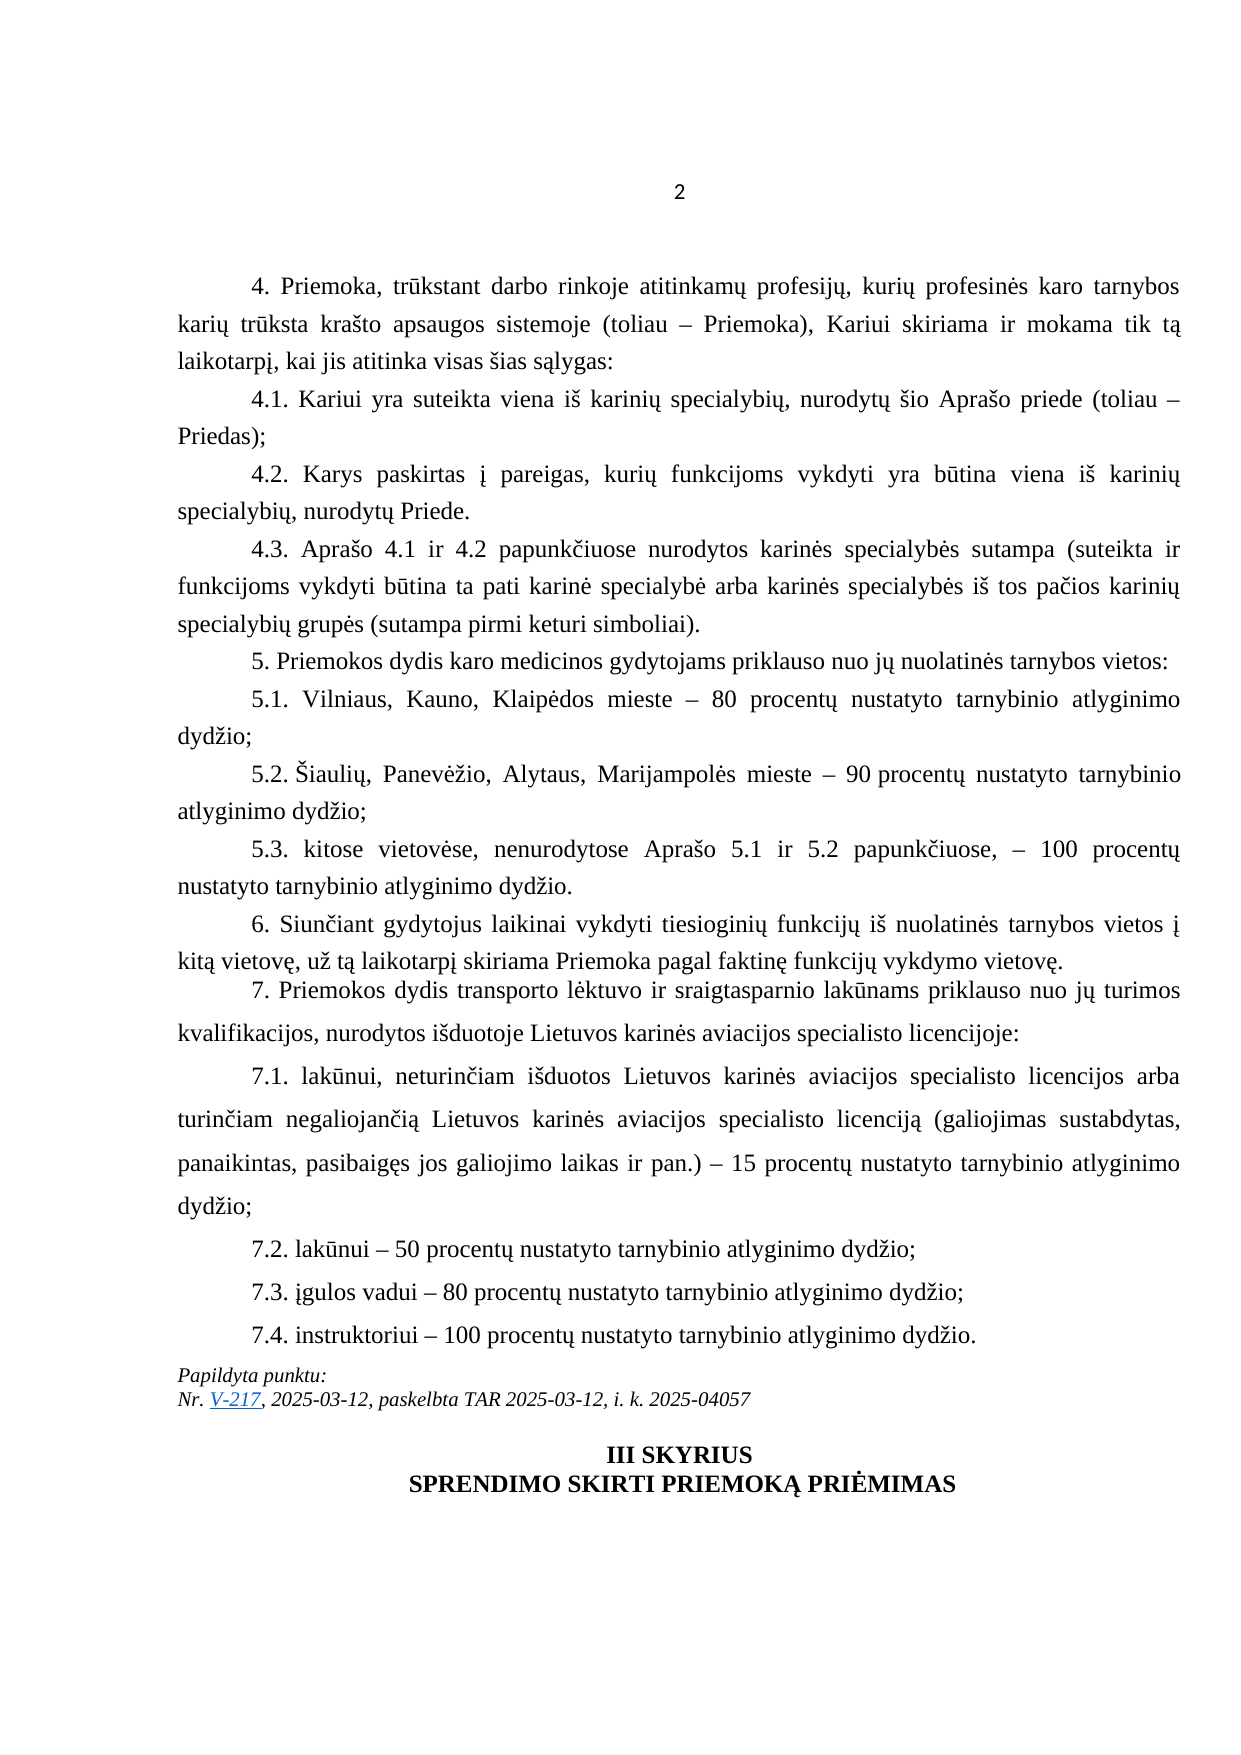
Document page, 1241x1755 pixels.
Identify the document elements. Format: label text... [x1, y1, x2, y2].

text 7.2. lakūnui – 50 procentų nustatyto tarnybinio atlyginimo dydžio; [177, 1234, 1181, 1263]
subtitle SPRENDIMO SKIRTI PRIemoką PRIĖMIMAS [177, 1469, 1181, 1498]
text 5.1. Vilniaus, Kauno, Klaipėdos mieste – 80 procentų nustatyto tarnybinio atlyginimo dydžio; [177, 675, 1181, 750]
text 4. Priemoka, trūkstant darbo rinkoje atitinkamų profesijų, kurių profesinės karo tarnybos karių trūksta krašto apsaugos sistemoje (toliau – Priemoka), Kariui skiriama ir mokama tik tą laikotarpį, kai jis atitinka visas šias sąlygas: [177, 263, 1181, 375]
text 7.3. įgulos vadui – 80 procentų nustatyto tarnybinio atlyginimo dydžio; [177, 1277, 1181, 1306]
text 7. Priemokos dydis transporto lėktuvo ir sraigtasparnio lakūnams priklauso nuo jų turimos kvalifikacijos, nurodytos išduotoje Lietuvos karinės aviacijos specialisto licencijoje: [177, 975, 1181, 1047]
text 6. Siunčiant gydytojus laikinai vykdyti tiesioginių funkcijų iš nuolatinės tarnybos vietos į kitą vietovę, už tą laikotarpį skiriama Priemoka pagal faktinę funkcijų vykdymo vietovę. [177, 900, 1181, 975]
text 5. Priemokos dydis karo medicinos gydytojams priklauso nuo jų nuolatinės tarnybos vietos: [177, 638, 1181, 675]
text 5.3. kitose vietovėse, nenurodytose Aprašo 5.1 ir 5.2 papunkčiuose, – 100 procentų nustatyto tarnybinio atlyginimo dydžio. [177, 825, 1181, 900]
text Nr. V-217, 2025-03-12, paskelbta TAR 2025-03-12, i. k. 2025-04057 [177, 1387, 1181, 1411]
text 5.2. Šiaulių, Panevėžio, Alytaus, Marijampolės mieste – 90 procentų nustatyto tarnybinio atlyginimo dydžio; [177, 750, 1181, 825]
text 4.1. Kariui yra suteikta viena iš karinių specialybių, nurodytų šio Aprašo priede (toliau – Priedas); [177, 375, 1181, 450]
text 4.2. Karys paskirtas į pareigas, kurių funkcijoms vykdyti yra būtina viena iš karinių specialybių, nurodytų Priede. [177, 450, 1181, 525]
text 4.3. Aprašo 4.1 ir 4.2 papunkčiuose nurodytos karinės specialybės sutampa (suteikta ir funkcijoms vykdyti būtina ta pati karinė specialybė arba karinės specialybės iš tos pačios karinių specialybių grupės (sutampa pirmi keturi simboliai). [177, 525, 1181, 638]
text 7.1. lakūnui, neturinčiam išduotos Lietuvos karinės aviacijos specialisto licencijos arba turinčiam negaliojančią Lietuvos karinės aviacijos specialisto licenciją (galiojimas sustabdytas, panaikintas, pasibaigęs jos galiojimo laikas ir pan.) – 15 procentų nustatyto tarnybinio atlyginimo dydžio; [177, 1061, 1181, 1219]
text 7.4. instruktoriui – 100 procentų nustatyto tarnybinio atlyginimo dydžio. [177, 1320, 1181, 1349]
subtitle III SKYRIUS [177, 1440, 1181, 1469]
text Papildyta punktu: [177, 1363, 1181, 1387]
